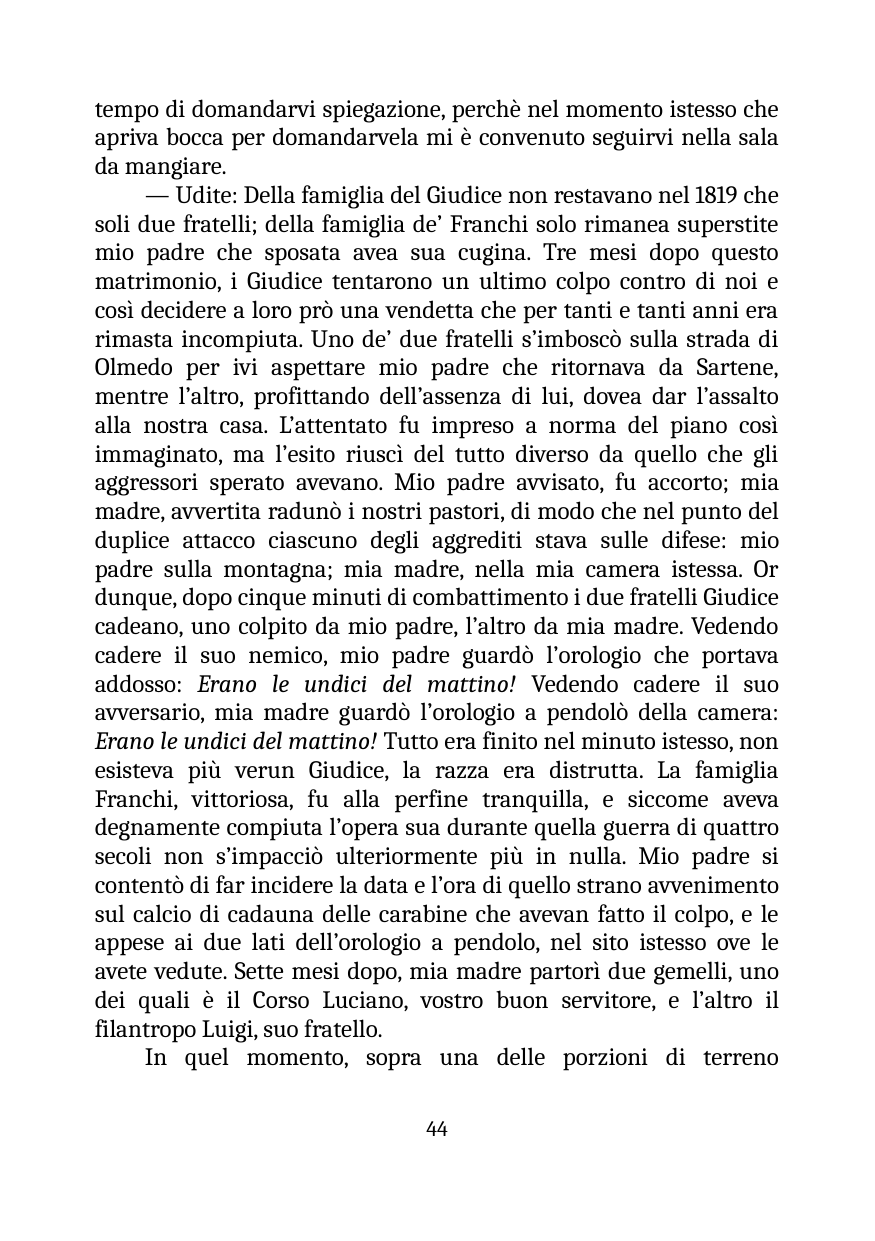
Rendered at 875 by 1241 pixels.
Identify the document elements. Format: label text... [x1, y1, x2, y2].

text In quel momento, sopra una delle porzioni di terreno [94, 1043, 779, 1072]
text — Udite: Della famiglia del Giudice non restavano nel 1819 che soli due fratelli; della famiglia de’ Franchi solo rimanea superstite mio padre che sposata avea sua cugina. Tre mesi dopo questo matrimonio, i Giudice tentarono un ultimo colpo contro di noi e così decidere a loro prò una vendetta che per tanti e tanti anni era rimasta incompiuta. Uno de’ due fratelli s’imboscò sulla strada di Olmedo per ivi aspettare mio padre che ritornava da Sartene, mentre l’altro, profittando dell’assenza di lui, dovea dar l’assalto alla nostra casa. L’attentato fu impreso a norma del piano così immaginato, ma l’esito riuscì del tutto diverso da quello che gli aggressori sperato avevano. Mio padre avvisato, fu accorto; mia madre, avvertita radunò i nostri pastori, di modo che nel punto del duplice attacco ciascuno degli aggrediti stava sulle difese: mio padre sulla montagna; mia madre, nella mia camera istessa. Or dunque, dopo cinque minuti di combattimento i due fratelli Giudice cadeano, uno colpito da mio padre, l’altro da mia madre. Vedendo cadere il suo nemico, mio padre guardò l’orologio che portava addosso: Erano le undici del mattino! Vedendo cadere il suo avversario, mia madre guardò l’orologio a pendolò della camera: Erano le undici del mattino! Tutto era finito nel minuto istesso, non esisteva più verun Giudice, la razza era distrutta. La famiglia Franchi, vittoriosa, fu alla perfine tranquilla, e siccome aveva degnamente compiuta l’opera sua durante quella guerra di quattro secoli non s’impacciò ulteriormente più in nulla. Mio padre si contentò di far incidere la data e l’ora di quello strano avvenimento sul calcio di cadauna delle carabine che avevan fatto il colpo, e le appese ai due lati dell’orologio a pendolo, nel sito istesso ove le avete vedute. Sette mesi dopo, mia madre partorì due gemelli, uno dei quali è il Corso Luciano, vostro buon servitore, e l’altro il filantropo Luigi, suo fratello. [94, 181, 779, 1043]
text tempo di domandarvi spiegazione, perchè nel momento istesso che apriva bocca per domandarvela mi è convenuto seguirvi nella sala da mangiare. [94, 94, 779, 181]
